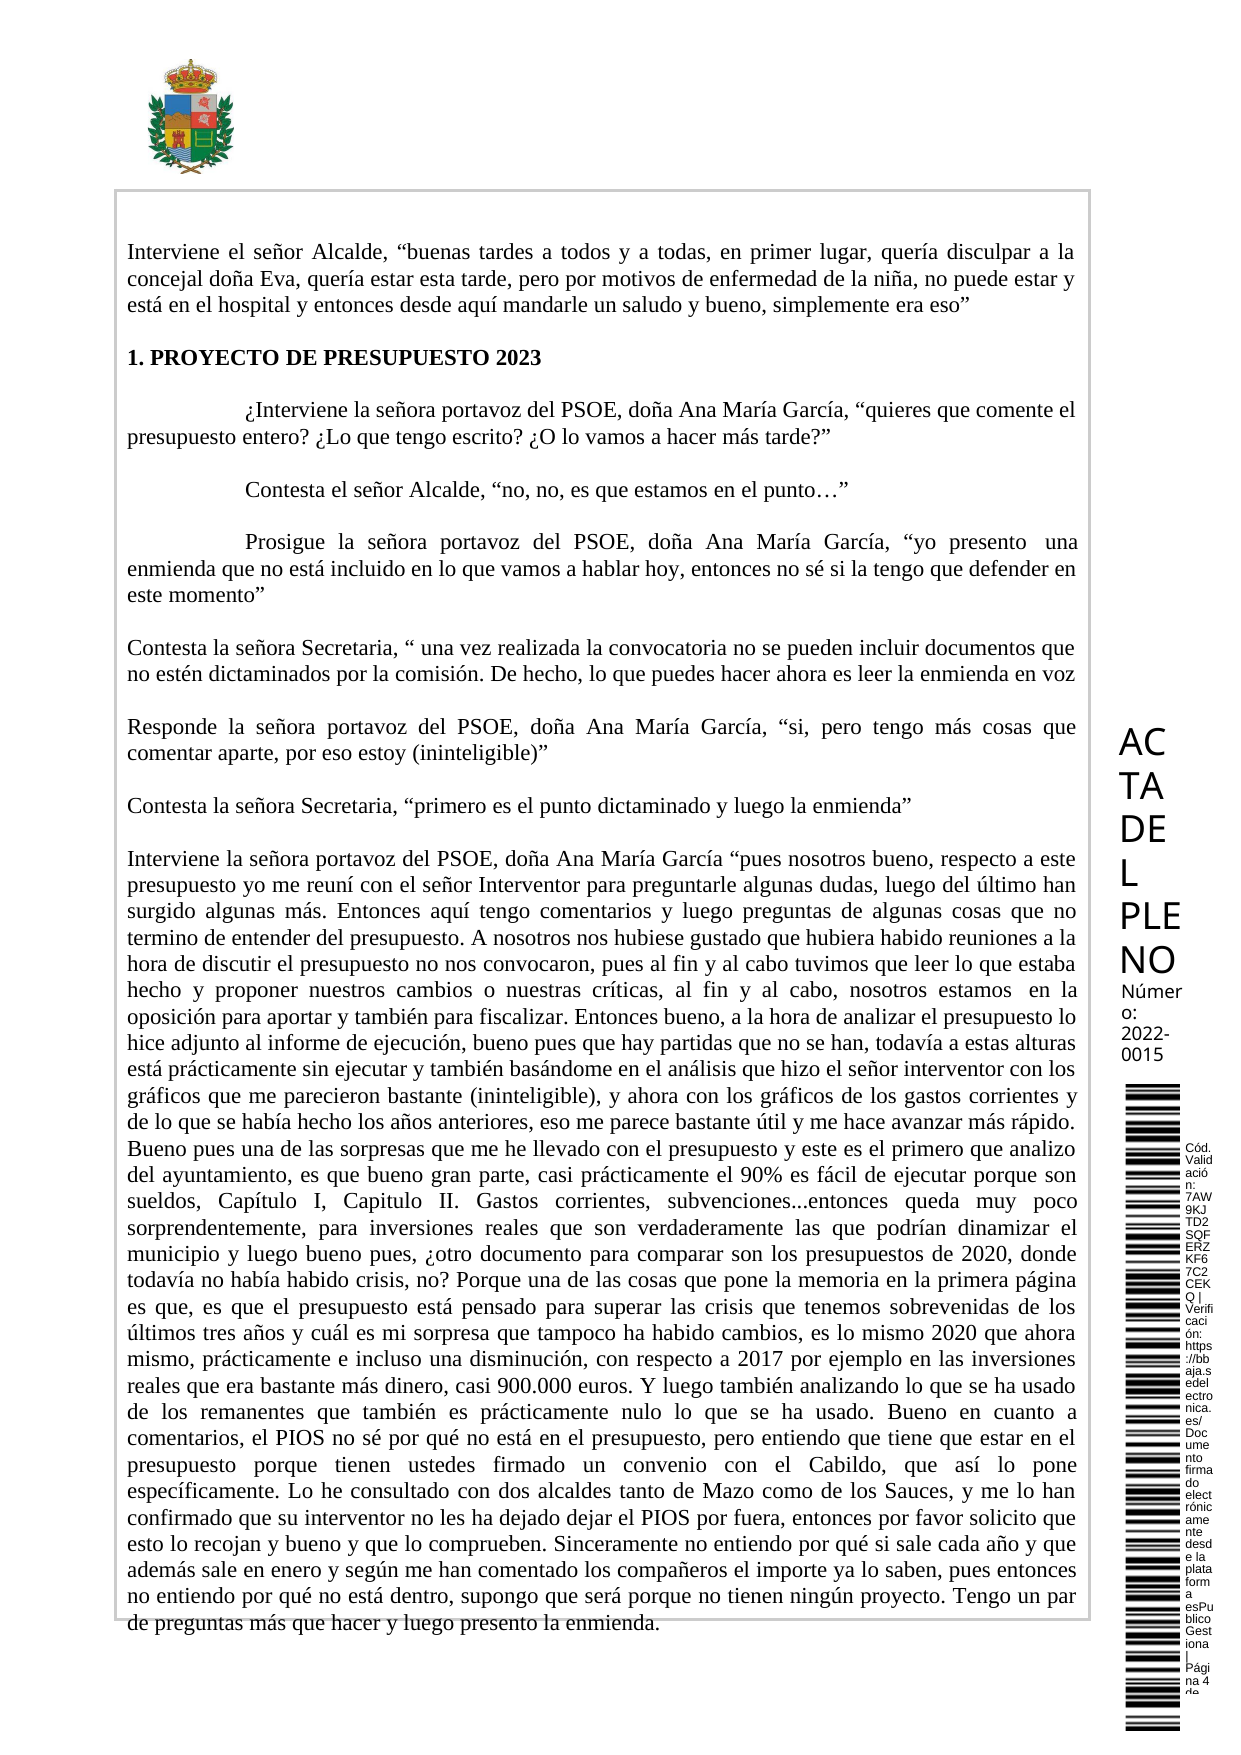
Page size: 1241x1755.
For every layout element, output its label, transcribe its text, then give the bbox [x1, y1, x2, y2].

text Contesta el señor Alcalde, “no, no, es que estamos en el punto…” [245, 476, 1088, 502]
text ACTA DEL PLENO [1119, 721, 1186, 982]
text [1091, 476, 1191, 502]
subtitle 1. PROYECTO DE PRESUPUESTO 2023 [127, 344, 1088, 370]
text Prosigue la señora portavoz del PSOE, doña Ana María García, “yo presento una enmienda que no está incluido en lo que vamos a hablar hoy, entonces no sé si la tengo que defender en este momento” [127, 528, 1078, 607]
text ¿Interviene la señora portavoz del PSOE, doña Ana María García, “quieres que comente el presupuesto entero? ¿Lo que tengo escrito? ¿O lo vamos a hacer más tarde?” [127, 397, 1078, 449]
text [1117, 718, 1186, 1066]
text Cód. Validación: 7AW9KJTD2SQFERZKF67C2CEKQ | Verificación: https://bbaja.sedelectronica.es/ Documento firmado electrónicamente desde la plataforma esPublico Gestiona | Página 4 de 36 [1185, 1143, 1214, 1694]
text Interviene el señor Alcalde, “buenas tardes a todos y a todas, en primer lugar, quería disculpar a la concejal doña Eva, quería estar esta tarde, pero por motivos de enfermedad de la niña, no puede estar y está en el hospital y entonces desde aquí mandarle un saludo y bueno, simplemente era eso” [127, 238, 1077, 317]
text Número: 2022-0015 Fecha: 27/01/2023 [1121, 982, 1186, 1066]
text Contesta la señora Secretaria, “ una vez realizada la convocatoria no se pueden incluir documentos que no estén dictaminados por la comisión. De hecho, lo que puedes hacer ahora es leer la enmienda en voz [127, 634, 1077, 686]
text Contesta la señora Secretaria, “primero es el punto dictaminado y luego la enmienda” [127, 792, 1088, 818]
text Responde la señora portavoz del PSOE, doña Ana María García, “si, pero tengo más cosas que comentar aparte, por eso estoy (ininteligible)” [127, 713, 1077, 766]
subtitle [1091, 344, 1191, 370]
text Interviene la señora portavoz del PSOE, doña Ana María García “pues nosotros bueno, respecto a este presupuesto yo me reuní con el señor Interventor para preguntarle algunas dudas, luego del último han surgido algunas más. Entonces aquí tengo comentarios y luego preguntas de algunas cosas que no termino de entender del presupuesto. A nosotros nos hubiese gustado que hubiera habido reuniones a la hora de discutir el presupuesto no nos convocaron, pues al fin y al cabo tuvimos que leer lo que estaba hecho y proponer nuestros cambios o nuestras críticas, al fin y al cabo, nosotros estamos en la oposición para aportar y también para fiscalizar. Entonces bueno, a la hora de analizar el presupuesto lo hice adjunto al informe de ejecución, bueno pues que hay partidas que no se han, todavía a estas alturas está prácticamente sin ejecutar y también basándome en el análisis que hizo el señor interventor con los gráficos que me parecieron bastante (ininteligible), y ahora con los gráficos de los gastos corrientes y de lo que se había hecho los años anteriores, eso me parece bastante útil y me hace avanzar más rápido. Bueno pues una de las sorpresas que me he llevado con el presupuesto y este es el primero que analizo del ayuntamiento, es que bueno gran parte, casi prácticamente el 90% es fácil de ejecutar porque son sueldos, Capítulo I, Capitulo II. Gastos corrientes, subvenciones...entonces queda muy poco sorprendentemente, para inversiones reales que son verdaderamente las que podrían dinamizar el municipio y luego bueno pues, ¿otro documento para comparar son los presupuestos de 2020, donde todavía no había habido crisis, no? Porque una de las cosas que pone la memoria en la primera página es que, es que el presupuesto está pensado para superar las crisis que tenemos sobrevenidas de los últimos tres años y cuál es mi sorpresa que tampoco ha habido cambios, es lo mismo 2020 que ahora mismo, prácticamente e incluso una disminución, con respecto a 2017 por ejemplo en las inversiones reales que era bastante más dinero, casi 900.000 euros. Y luego también analizando lo que se ha usado de los remanentes que también es prácticamente nulo lo que se ha usado. Bueno en cuanto a comentarios, el PIOS no sé por qué no está en el presupuesto, pero entiendo que tiene que estar en el presupuesto porque tienen ustedes firmado un convenio con el Cabildo, que así lo pone específicamente. Lo he consultado con dos alcaldes tanto de Mazo como de los Sauces, y me lo han confirmado que su interventor no les ha dejado dejar el PIOS por fuera, entonces por favor solicito que esto lo recojan y bueno y que lo comprueben. Sinceramente no entiendo por qué si sale cada año y que además sale en enero y según me han comentado los compañeros el importe ya lo saben, pues entonces no entiendo por qué no está dentro, supongo que será porque no tienen ningún proyecto. Tengo un par de preguntas más que hacer y luego presento la enmienda. [127, 845, 1078, 1618]
